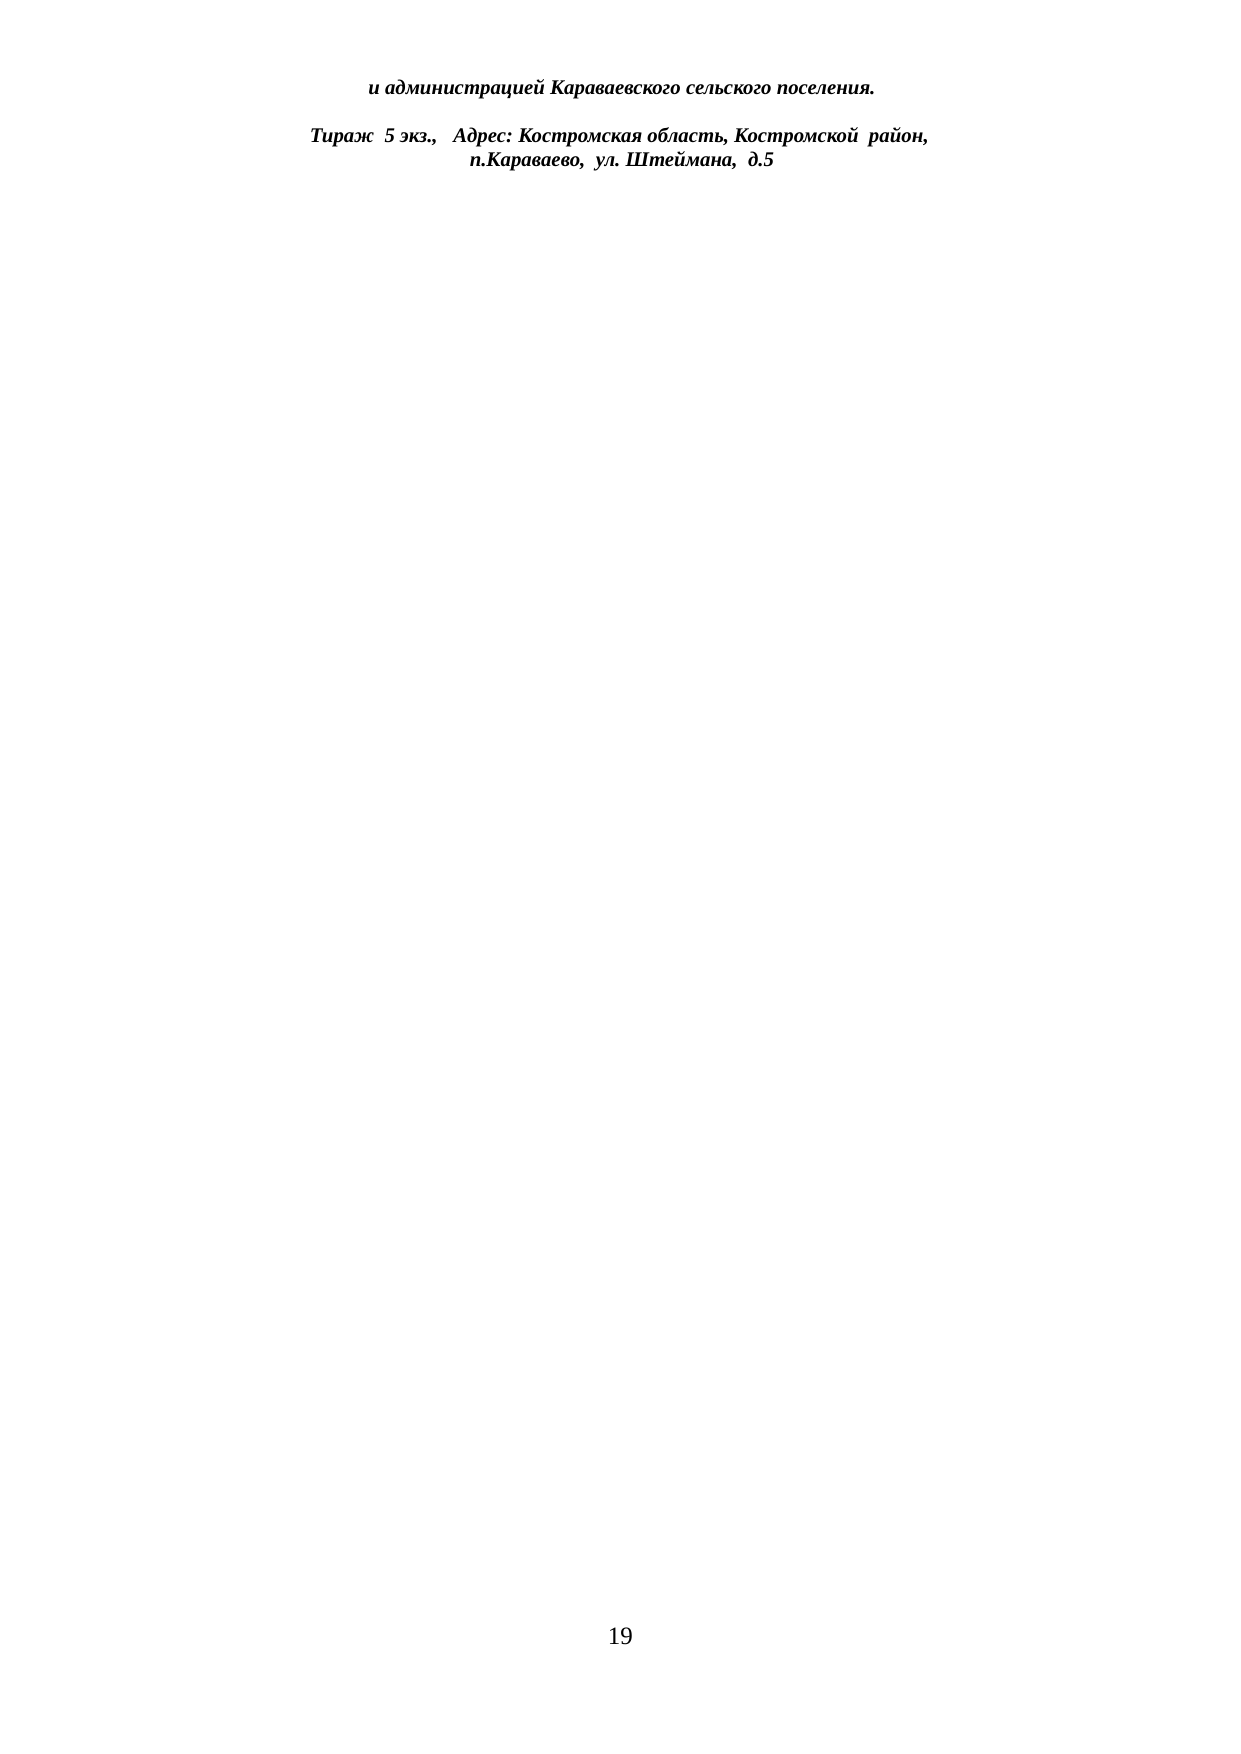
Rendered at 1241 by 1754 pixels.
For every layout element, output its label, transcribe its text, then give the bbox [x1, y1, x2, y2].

text Тираж 5 экз., Адрес: Костромская область, Костромской район, [148, 123, 1092, 147]
text п.Караваево, ул. Штеймана, д.5 [148, 147, 1092, 171]
text и администрацией Караваевского сельского поселения. [148, 75, 1092, 99]
